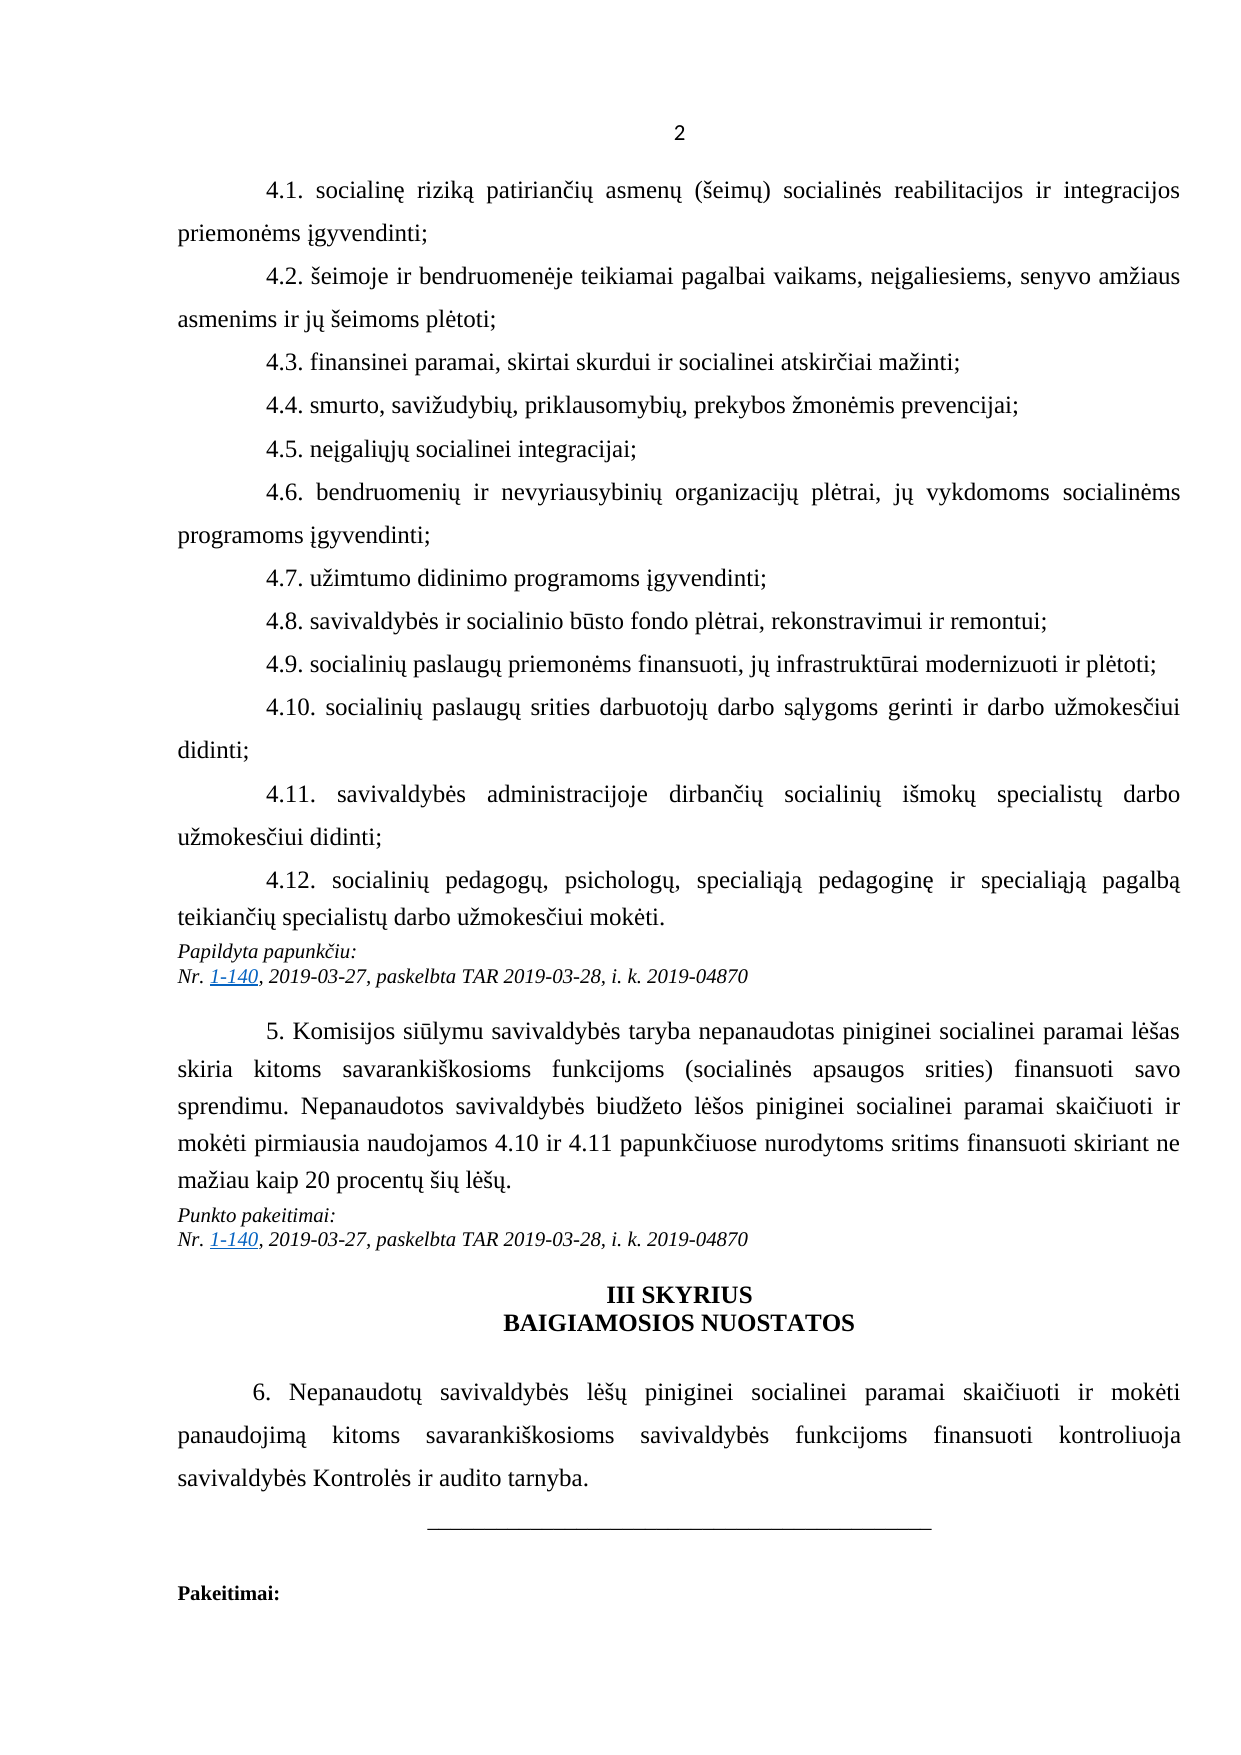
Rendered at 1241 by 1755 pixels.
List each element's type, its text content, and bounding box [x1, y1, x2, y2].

text 4.5. neįgaliųjų socialinei integracijai; [177, 434, 1181, 462]
text BAIGIAMOSIOS NUOSTATOS [177, 1308, 1181, 1337]
text III SKYRIUS [177, 1280, 1181, 1308]
text 4.4. smurto, savižudybių, priklausomybių, prekybos žmonėmis prevencijai; [177, 391, 1181, 419]
text 4.12. socialinių pedagogų, psichologų, specialiąją pedagoginę ir specialiąją pagalbą teikiančių specialistų darbo užmokesčiui mokėti. [177, 865, 1181, 931]
text 4.9. socialinių paslaugų priemonėms finansuoti, jų infrastruktūrai modernizuoti ir plėtoti; [177, 649, 1181, 678]
text Punkto pakeitimai: [177, 1203, 1181, 1227]
text 4.2. šeimoje ir bendruomenėje teikiamai pagalbai vaikams, neįgaliesiems, senyvo amžiaus asmenims ir jų šeimoms plėtoti; [177, 261, 1181, 333]
text Pakeitimai: [177, 1581, 1181, 1604]
text 6. Nepanaudotų savivaldybės lėšų piniginei socialinei paramai skaičiuoti ir mokėti panaudojimą kitoms savarankiškosioms savivaldybės funkcijoms finansuoti kontroliuoja savivaldybės Kontrolės ir audito tarnyba. [177, 1377, 1181, 1492]
text 5. Komisijos siūlymu savivaldybės taryba nepanaudotas piniginei socialinei paramai lėšas skiria kitoms savarankiškosioms funkcijoms (socialinės apsaugos srities) finansuoti savo sprendimu. Nepanaudotos savivaldybės biudžeto lėšos piniginei socialinei paramai skaičiuoti ir mokėti pirmiausia naudojamos 4.10 ir 4.11 papunkčiuose nurodytoms sritims finansuoti skiriant ne mažiau kaip 20 procentų šių lėšų. [177, 1016, 1181, 1194]
text 4.8. savivaldybės ir socialinio būsto fondo plėtrai, rekonstravimui ir remontui; [177, 606, 1181, 635]
text 4.11. savivaldybės administracijoje dirbančių socialinių išmokų specialistų darbo užmokesčiui didinti; [177, 779, 1181, 851]
text ____________________________________________ [177, 1506, 1181, 1532]
text 4.10. socialinių paslaugų srities darbuotojų darbo sąlygoms gerinti ir darbo užmokesčiui didinti; [177, 692, 1181, 764]
text Papildyta papunkčiu: [177, 939, 1181, 963]
text 4.7. užimtumo didinimo programoms įgyvendinti; [177, 563, 1181, 592]
text 4.6. bendruomenių ir nevyriausybinių organizacijų plėtrai, jų vykdomoms socialinėms programoms įgyvendinti; [177, 477, 1181, 549]
text 4.1. socialinę riziką patiriančių asmenų (šeimų) socialinės reabilitacijos ir integracijos priemonėms įgyvendinti; [177, 175, 1181, 247]
text Nr. 1-140, 2019-03-27, paskelbta TAR 2019-03-28, i. k. 2019-04870 [177, 1227, 1181, 1251]
text 4.3. finansinei paramai, skirtai skurdui ir socialinei atskirčiai mažinti; [177, 347, 1181, 376]
text Nr. 1-140, 2019-03-27, paskelbta TAR 2019-03-28, i. k. 2019-04870 [177, 963, 1181, 988]
